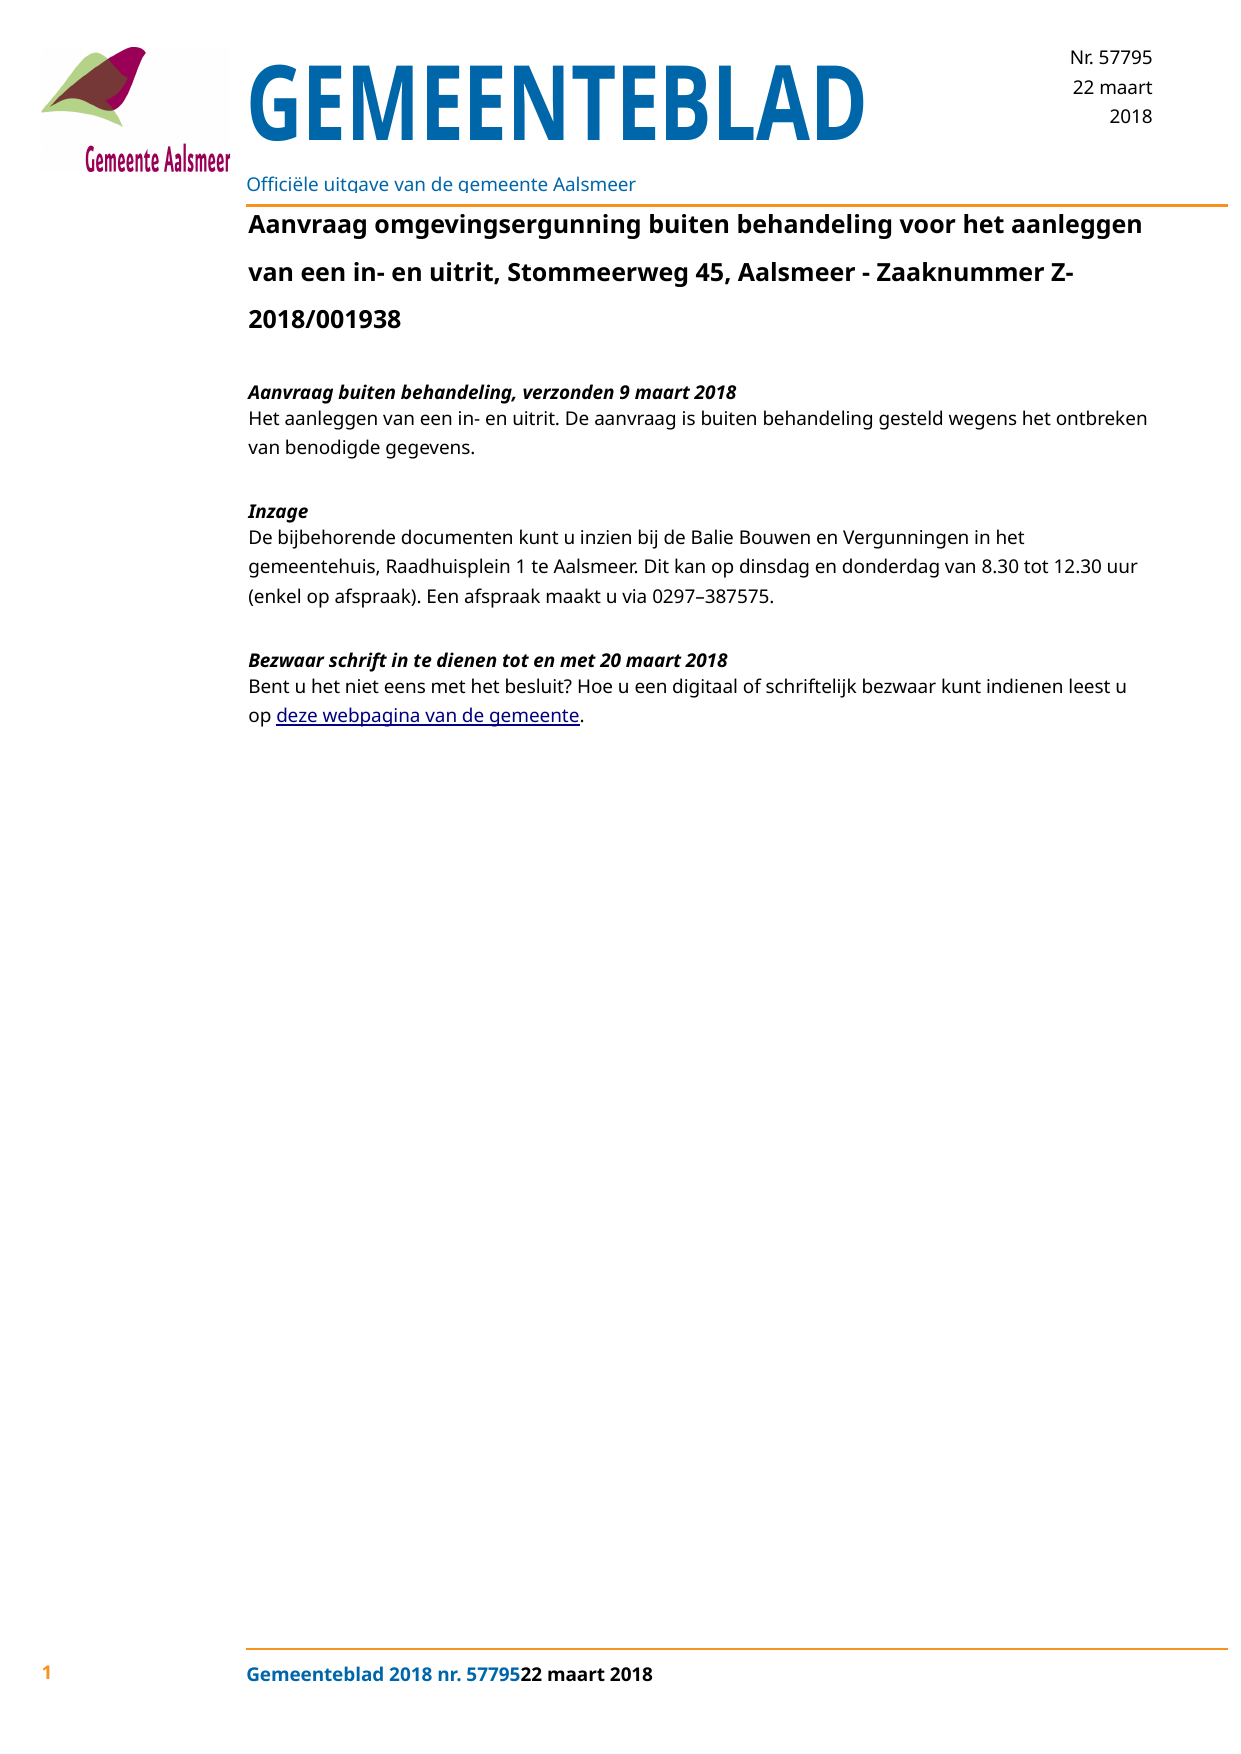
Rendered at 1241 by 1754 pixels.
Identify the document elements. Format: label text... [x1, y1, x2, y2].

text Bent u het niet eens met het besluit? Hoe u een digitaal of schriftelijk bezwaar kunt indienen leest u op deze webpagina van de gemeente. [248, 673, 1152, 728]
text Inzage [248, 498, 1152, 524]
text Bezwaar schrift in te dienen tot en met 20 maart 2018 [248, 647, 1152, 673]
text Het aanleggen van een in- en uitrit. De aanvraag is buiten behandeling gesteld wegens het ontbreken van benodigde gegevens. [248, 405, 1152, 460]
text ​ [248, 753, 1152, 779]
text De bijbehorende documenten kunt u inzien bij de Balie Bouwen en Vergunningen in het gemeentehuis, Raadhuisplein 1 te Aalsmeer. Dit kan op dinsdag en donderdag van 8.30 tot 12.30 uur (enkel op afspraak). Een afspraak maakt u via 0297–387575. [248, 524, 1152, 609]
text Aanvraag buiten behandeling, verzonden 9 maart 2018 [248, 379, 1152, 405]
text Aanvraag omgevingsergunning buiten behandeling voor het aanleggen van een in- en uitrit, Stommeerweg 45, Aalsmeer - Zaaknummer Z-2018/001938 [248, 207, 1152, 336]
picture [41, 47, 231, 172]
